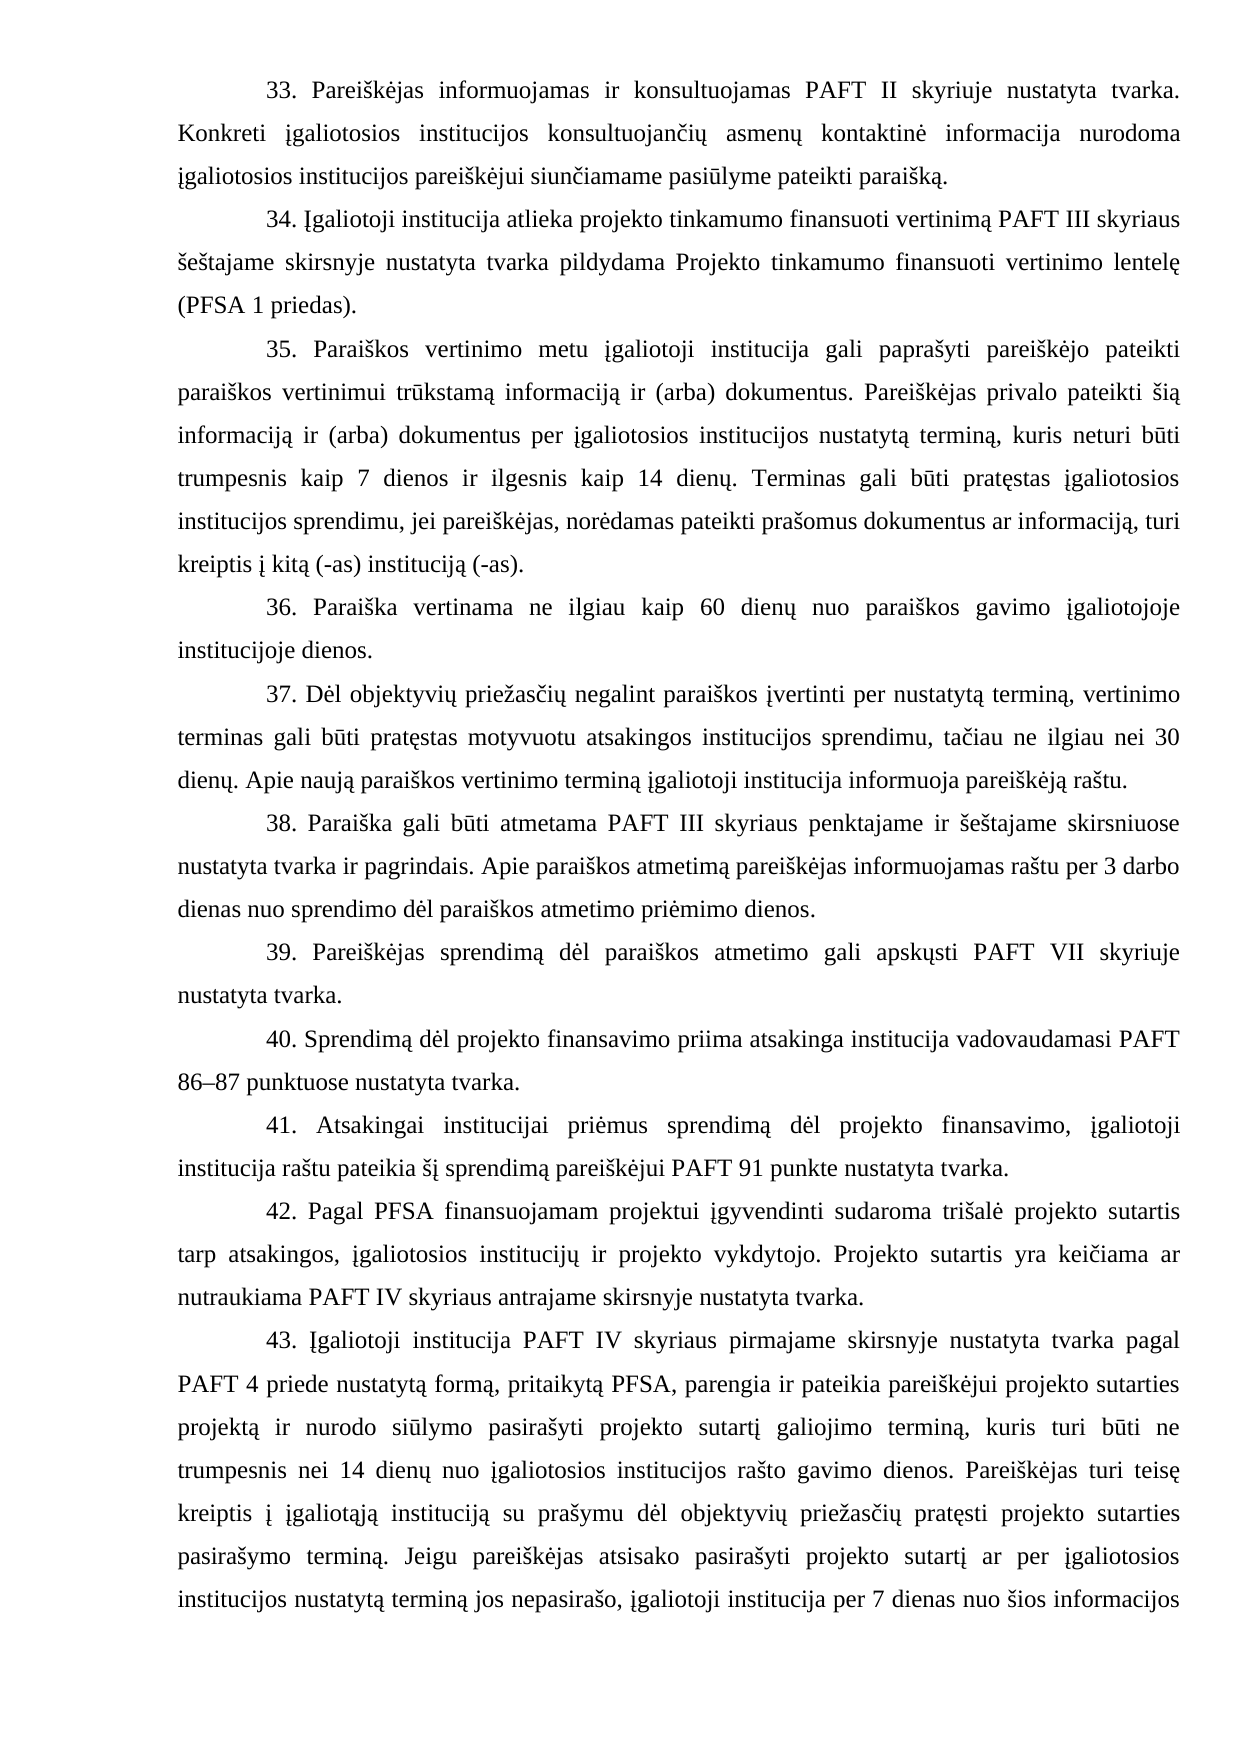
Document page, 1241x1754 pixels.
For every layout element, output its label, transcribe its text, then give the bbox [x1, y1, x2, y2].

text 41. Atsakingai institucijai priėmus sprendimą dėl projekto finansavimo, įgaliotoji institucija raštu pateikia šį sprendimą pareiškėjui PAFT 91 punkte nustatyta tvarka. [177, 1110, 1181, 1182]
text 35. Paraiškos vertinimo metu įgaliotoji institucija gali paprašyti pareiškėjo pateikti paraiškos vertinimui trūkstamą informaciją ir (arba) dokumentus. Pareiškėjas privalo pateikti šią informaciją ir (arba) dokumentus per įgaliotosios institucijos nustatytą terminą, kuris neturi būti trumpesnis kaip 7 dienos ir ilgesnis kaip 14 dienų. Terminas gali būti pratęstas įgaliotosios institucijos sprendimu, jei pareiškėjas, norėdamas pateikti prašomus dokumentus ar informaciją, turi kreiptis į kitą (-as) instituciją (-as). [177, 334, 1181, 578]
text 40. Sprendimą dėl projekto finansavimo priima atsakinga institucija vadovaudamasi PAFT 86–87 punktuose nustatyta tvarka. [177, 1024, 1181, 1096]
text 42. Pagal PFSA finansuojamam projektui įgyvendinti sudaroma trišalė projekto sutartis tarp atsakingos, įgaliotosios institucijų ir projekto vykdytojo. Projekto sutartis yra keičiama ar nutraukiama PAFT IV skyriaus antrajame skirsnyje nustatyta tvarka. [177, 1196, 1181, 1311]
text 38. Paraiška gali būti atmetama PAFT III skyriaus penktajame ir šeštajame skirsniuose nustatyta tvarka ir pagrindais. Apie paraiškos atmetimą pareiškėjas informuojamas raštu per 3 darbo dienas nuo sprendimo dėl paraiškos atmetimo priėmimo dienos. [177, 808, 1181, 923]
text 37. Dėl objektyvių priežasčių negalint paraiškos įvertinti per nustatytą terminą, vertinimo terminas gali būti pratęstas motyvuotu atsakingos institucijos sprendimu, tačiau ne ilgiau nei 30 dienų. Apie naują paraiškos vertinimo terminą įgaliotoji institucija informuoja pareiškėją raštu. [177, 679, 1181, 794]
text 43. Įgaliotoji institucija PAFT IV skyriaus pirmajame skirsnyje nustatyta tvarka pagal PAFT 4 priede nustatytą formą, pritaikytą PFSA, parengia ir pateikia pareiškėjui projekto sutarties projektą ir nurodo siūlymo pasirašyti projekto sutartį galiojimo terminą, kuris turi būti ne trumpesnis nei 14 dienų nuo įgaliotosios institucijos rašto gavimo dienos. Pareiškėjas turi teisę kreiptis į įgaliotąją instituciją su prašymu dėl objektyvių priežasčių pratęsti projekto sutarties pasirašymo terminą. Jeigu pareiškėjas atsisako pasirašyti projekto sutartį ar per įgaliotosios institucijos nustatytą terminą jos nepasirašo, įgaliotoji institucija per 7 dienas nuo šios informacijos [177, 1326, 1181, 1613]
text 33. Pareiškėjas informuojamas ir konsultuojamas PAFT II skyriuje nustatyta tvarka. Konkreti įgaliotosios institucijos konsultuojančių asmenų kontaktinė informacija nurodoma įgaliotosios institucijos pareiškėjui siunčiamame pasiūlyme pateikti paraišką. [177, 75, 1181, 190]
text 39. Pareiškėjas sprendimą dėl paraiškos atmetimo gali apskųsti PAFT VII skyriuje nustatyta tvarka. [177, 937, 1181, 1009]
text 36. Paraiška vertinama ne ilgiau kaip 60 dienų nuo paraiškos gavimo įgaliotojoje institucijoje dienos. [177, 592, 1181, 664]
text 34. Įgaliotoji institucija atlieka projekto tinkamumo finansuoti vertinimą PAFT III skyriaus šeštajame skirsnyje nustatyta tvarka pildydama Projekto tinkamumo finansuoti vertinimo lentelę (PFSA 1 priedas). [177, 204, 1181, 319]
